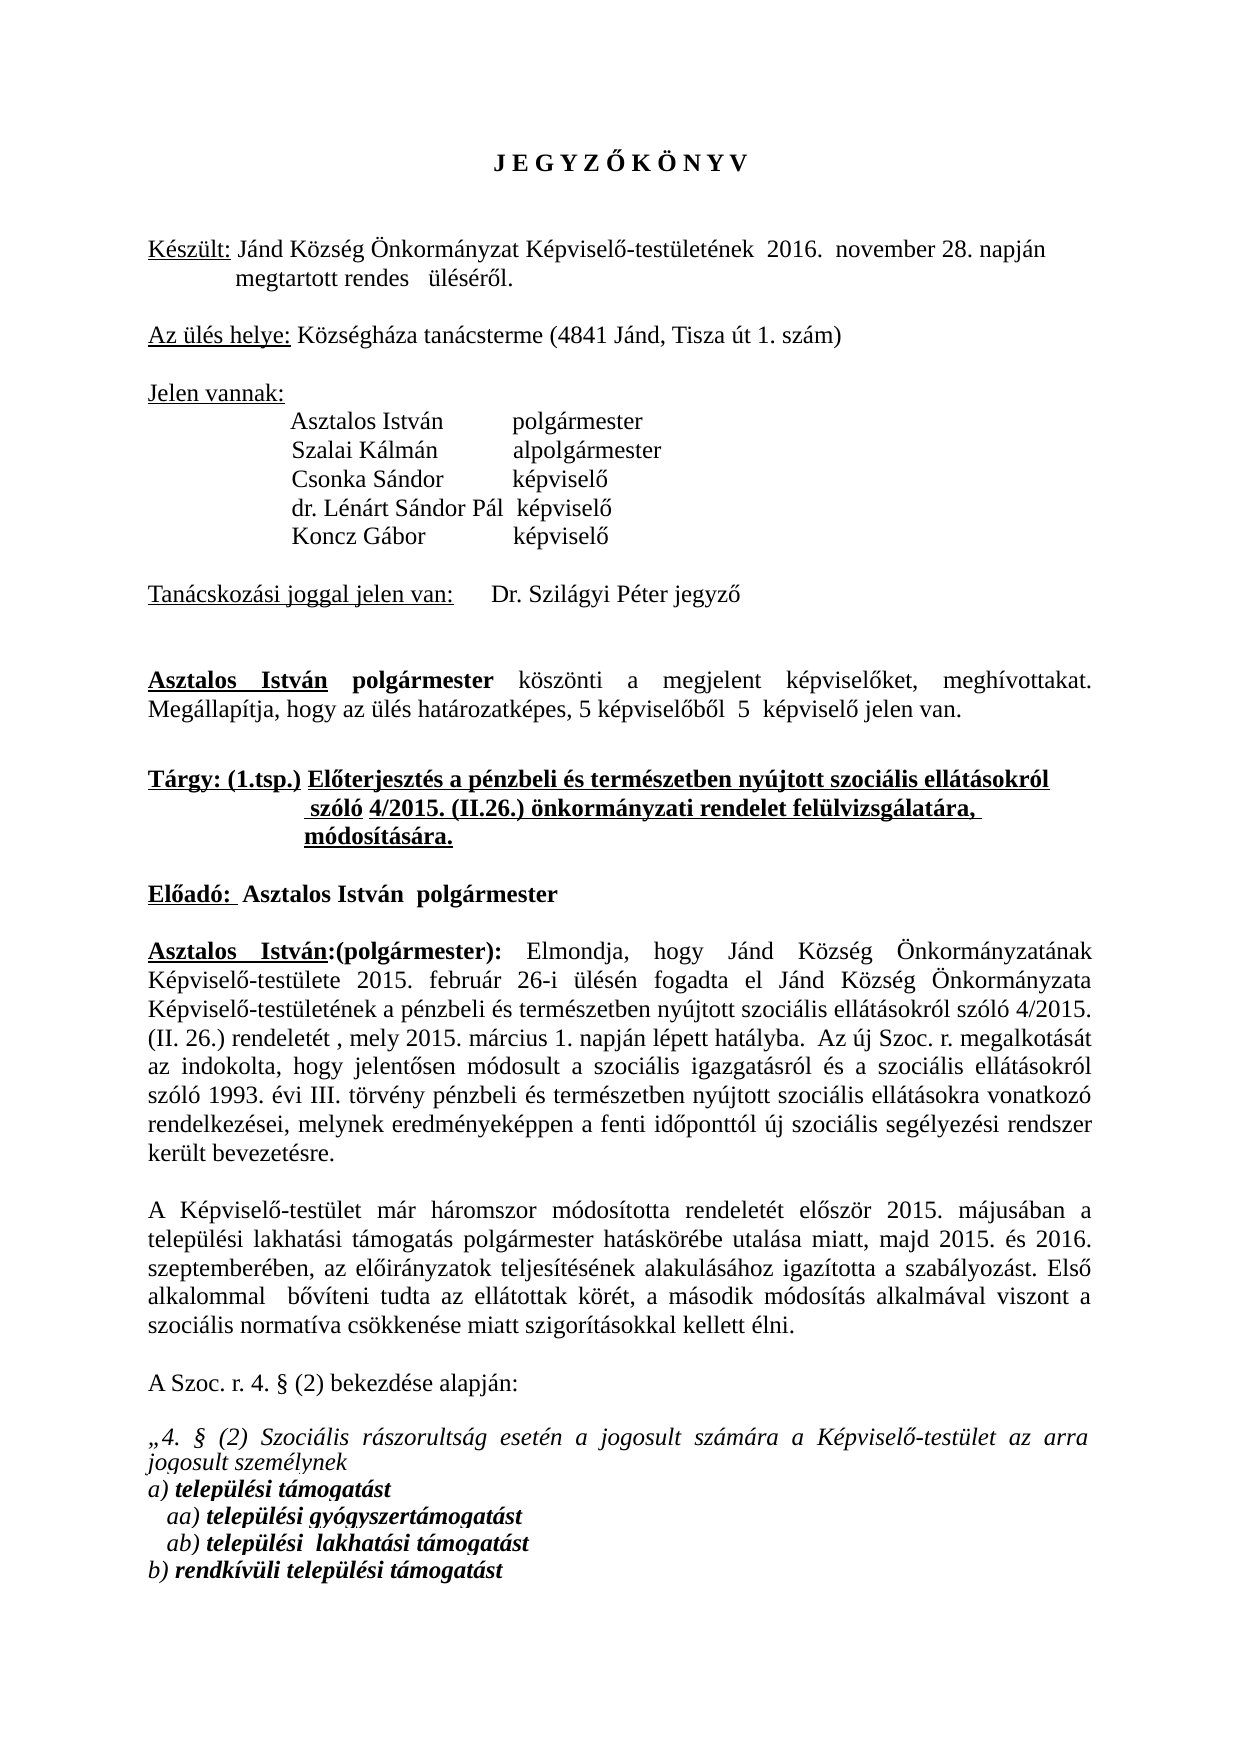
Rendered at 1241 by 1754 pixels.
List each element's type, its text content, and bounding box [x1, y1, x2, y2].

text Asztalos István polgármester köszönti a megjelent képviselőket, meghívottakat. Megállapítja, hogy az ülés határozatképes, 5 képviselőből 5 képviselő jelen van. [148, 665, 1093, 723]
text a) települési támogatást [148, 1477, 1093, 1502]
text megtartott rendes üléséről. [148, 263, 1093, 291]
text Asztalos István polgármester [148, 406, 1093, 435]
text Tárgy: (1.tsp.) Előterjesztés a pénzbeli és természetben nyújtott szociális ellátásokról [148, 764, 1093, 793]
text Jelen vannak: [148, 378, 1093, 406]
text dr. Lénárt Sándor Pál képviselő [148, 493, 1093, 521]
text Előadó: Asztalos István polgármester [148, 879, 1093, 908]
text Készült: Jánd Község Önkormányzat Képviselő-testületének 2016. november 28. napján [148, 234, 1093, 263]
text Tanácskozási joggal jelen van: Dr. Szilágyi Péter jegyző [148, 579, 1093, 608]
text A Képviselő-testület már háromszor módosította rendeletét először 2015. májusában a települési lakhatási támogatás polgármester hatáskörébe utalása miatt, majd 2015. és 2016. szeptemberében, az előirányzatok teljesítésének alakulásához igazította a szabályozást. Első alkalommal bővíteni tudta az ellátottak körét, a második módosítás alkalmával viszont a szociális normatíva csökkenése miatt szigorításokkal kellett élni. [148, 1195, 1093, 1339]
text „4. § (2) Szociális rászorultság esetén a jogosult számára a Képviselő-testület az arra jogosult személynek [148, 1425, 1093, 1475]
text A Szoc. r. 4. § (2) bekezdése alapján: [148, 1368, 1093, 1396]
text aa) települési gyógyszertámogatást [148, 1504, 1093, 1529]
text Az ülés helye: Községháza tanácsterme (4841 Jánd, Tisza út 1. szám) [148, 320, 1093, 349]
text Asztalos István:(polgármester): Elmondja, hogy Jánd Község Önkormányzatának Képviselő-testülete 2015. február 26-i ülésén fogadta el Jánd Község Önkormányzata Képviselő-testületének a pénzbeli és természetben nyújtott szociális ellátásokról szóló 4/2015. (II. 26.) rendeletét , mely 2015. március 1. napján lépett hatályba. Az új Szoc. r. megalkotását az indokolta, hogy jelentősen módosult a szociális igazgatásról és a szociális ellátásokról szóló 1993. évi III. törvény pénzbeli és természetben nyújtott szociális ellátásokra vonatkozó rendelkezései, melynek eredményeképpen a fenti időponttól új szociális segélyezési rendszer került bevezetésre. [148, 936, 1093, 1166]
text b) rendkívüli települési támogatást [148, 1558, 1093, 1583]
text módosítására. [148, 821, 1093, 850]
text J E G Y Z Ő K Ö N Y V [148, 148, 1093, 176]
text szóló 4/2015. (II.26.) önkormányzati rendelet felülvizsgálatára, [148, 793, 1093, 821]
text Koncz Gábor képviselő [148, 521, 1093, 550]
text Szalai Kálmán alpolgármester [148, 435, 1093, 464]
text Csonka Sándor képviselő [148, 464, 1093, 493]
text ab) települési lakhatási támogatást [148, 1531, 1093, 1556]
